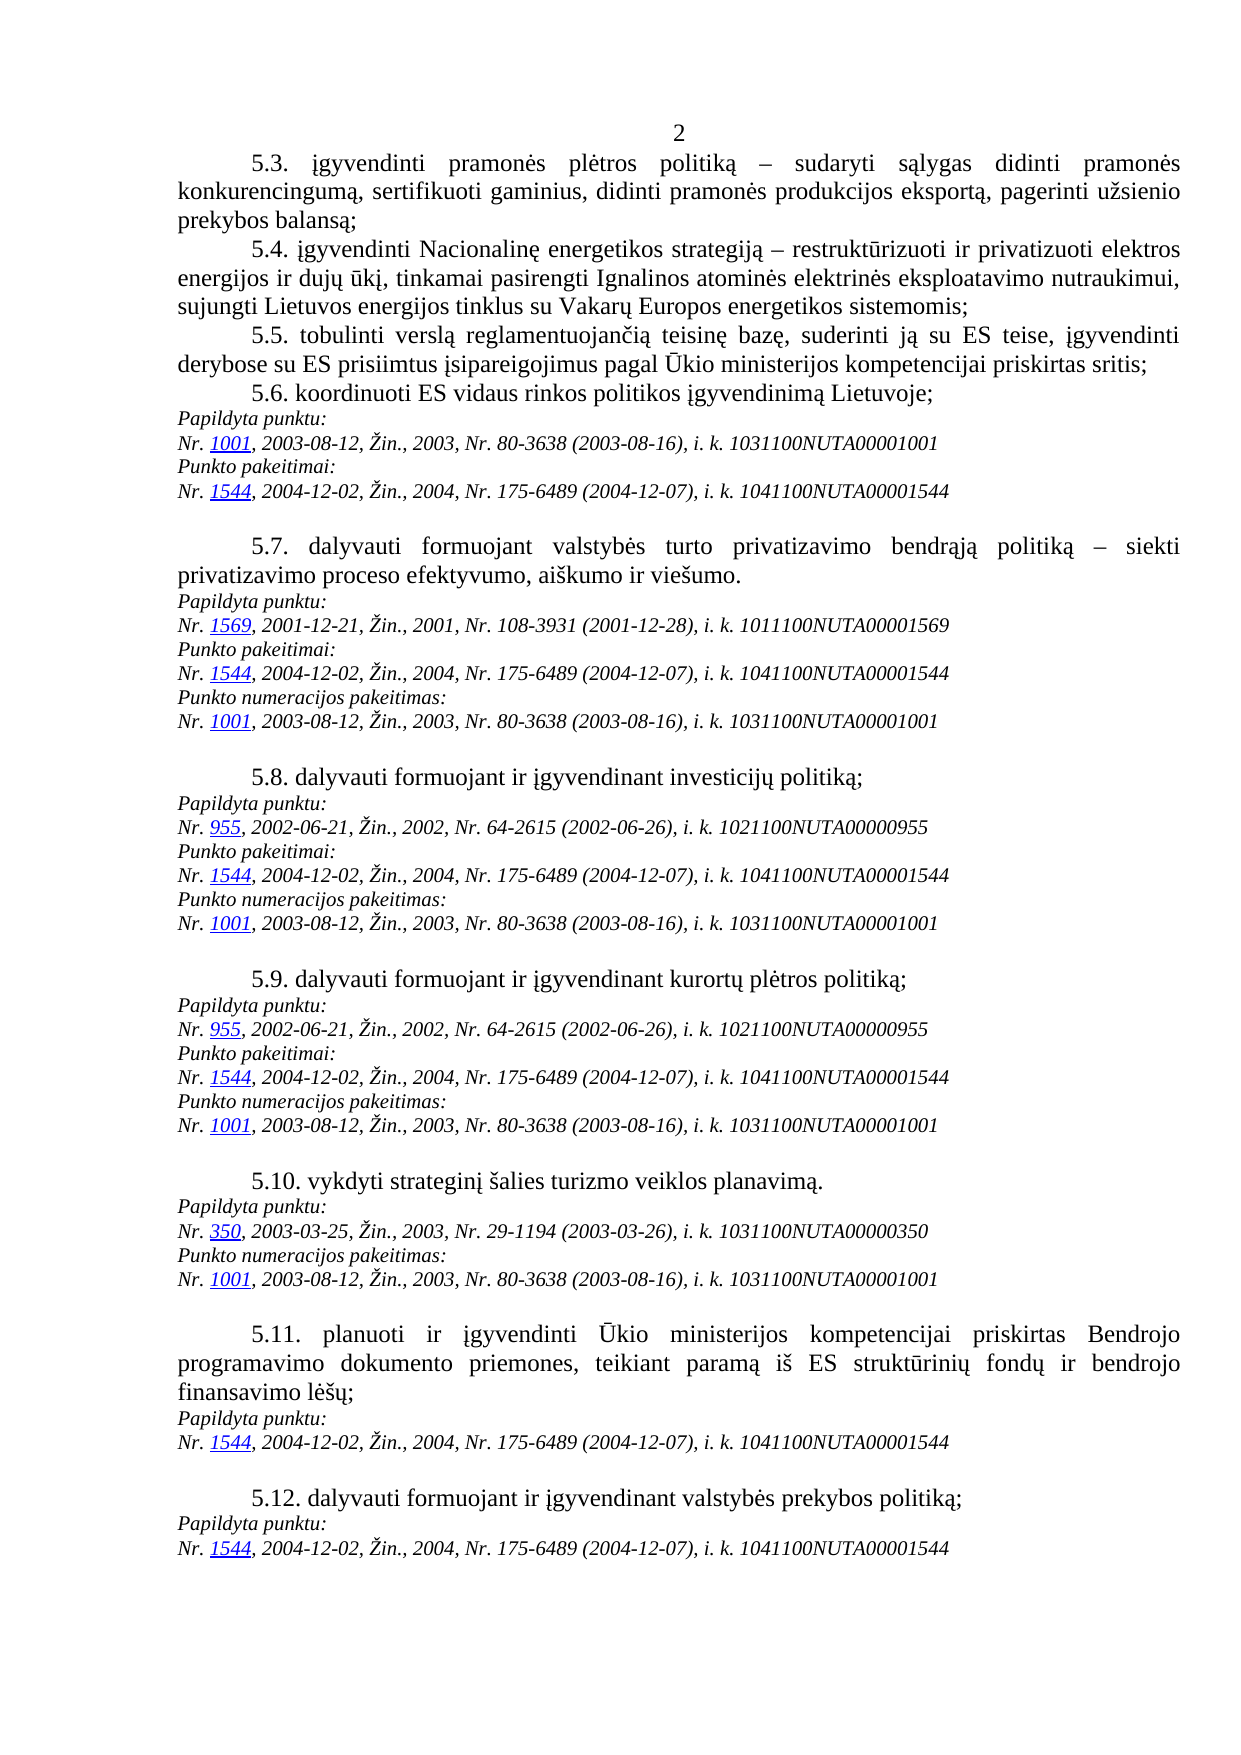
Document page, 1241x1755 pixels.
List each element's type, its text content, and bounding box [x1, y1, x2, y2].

text Punkto numeracijos pakeitimas: [177, 1243, 1181, 1267]
text Nr. 1001, 2003-08-12, Žin., 2003, Nr. 80-3638 (2003-08-16), i. k. 1031100NUTA00001001 [177, 709, 1181, 733]
text Nr. 1001, 2003-08-12, Žin., 2003, Nr. 80-3638 (2003-08-16), i. k. 1031100NUTA00001001 [177, 1267, 1181, 1291]
text Punkto pakeitimai: [177, 1041, 1181, 1065]
text Nr. 1001, 2003-08-12, Žin., 2003, Nr. 80-3638 (2003-08-16), i. k. 1031100NUTA00001001 [177, 430, 1181, 454]
text Punkto pakeitimai: [177, 454, 1181, 478]
text Nr. 1544, 2004-12-02, Žin., 2004, Nr. 175-6489 (2004-12-07), i. k. 1041100NUTA00001544 [177, 1430, 1181, 1454]
text 5.7. dalyvauti formuojant valstybės turto privatizavimo bendrąją politiką – siekti privatizavimo proceso efektyvumo, aiškumo ir viešumo. [177, 531, 1181, 589]
text 5.5. tobulinti verslą reglamentuojančią teisinę bazę, suderinti ją su ES teise, įgyvendinti derybose su ES prisiimtus įsipareigojimus pagal Ūkio ministerijos kompetencijai priskirtas sritis; [177, 320, 1181, 378]
text Papildyta punktu: [177, 791, 1181, 815]
text 5.12. dalyvauti formuojant ir įgyvendinant valstybės prekybos politiką; [177, 1483, 1181, 1511]
text Nr. 1544, 2004-12-02, Žin., 2004, Nr. 175-6489 (2004-12-07), i. k. 1041100NUTA00001544 [177, 863, 1181, 887]
text Nr. 1569, 2001-12-21, Žin., 2001, Nr. 108-3931 (2001-12-28), i. k. 1011100NUTA00001569 [177, 613, 1181, 637]
text Papildyta punktu: [177, 1194, 1181, 1218]
text Punkto numeracijos pakeitimas: [177, 1089, 1181, 1113]
text 5.4. įgyvendinti Nacionalinę energetikos strategiją – restruktūrizuoti ir privatizuoti elektros energijos ir dujų ūkį, tinkamai pasirengti Ignalinos atominės elektrinės eksploatavimo nutraukimui, sujungti Lietuvos energijos tinklus su Vakarų Europos energetikos sistemomis; [177, 234, 1181, 320]
text Nr. 955, 2002-06-21, Žin., 2002, Nr. 64-2615 (2002-06-26), i. k. 1021100NUTA00000955 [177, 815, 1181, 839]
text Punkto numeracijos pakeitimas: [177, 887, 1181, 911]
text Nr. 350, 2003-03-25, Žin., 2003, Nr. 29-1194 (2003-03-26), i. k. 1031100NUTA00000350 [177, 1218, 1181, 1243]
text Punkto numeracijos pakeitimas: [177, 685, 1181, 709]
text Papildyta punktu: [177, 1406, 1181, 1430]
text 5.8. dalyvauti formuojant ir įgyvendinant investicijų politiką; [177, 762, 1181, 791]
text Papildyta punktu: [177, 406, 1181, 430]
text Nr. 1544, 2004-12-02, Žin., 2004, Nr. 175-6489 (2004-12-07), i. k. 1041100NUTA00001544 [177, 1535, 1181, 1559]
text 5.10. vykdyti strateginį šalies turizmo veiklos planavimą. [177, 1166, 1181, 1194]
text Nr. 1001, 2003-08-12, Žin., 2003, Nr. 80-3638 (2003-08-16), i. k. 1031100NUTA00001001 [177, 1113, 1181, 1137]
text Nr. 1544, 2004-12-02, Žin., 2004, Nr. 175-6489 (2004-12-07), i. k. 1041100NUTA00001544 [177, 1065, 1181, 1089]
text Nr. 1544, 2004-12-02, Žin., 2004, Nr. 175-6489 (2004-12-07), i. k. 1041100NUTA00001544 [177, 478, 1181, 503]
text Punkto pakeitimai: [177, 839, 1181, 863]
text Nr. 955, 2002-06-21, Žin., 2002, Nr. 64-2615 (2002-06-26), i. k. 1021100NUTA00000955 [177, 1017, 1181, 1041]
text Papildyta punktu: [177, 993, 1181, 1017]
text 5.11. planuoti ir įgyvendinti Ūkio ministerijos kompetencijai priskirtas Bendrojo programavimo dokumento priemones, teikiant paramą iš ES struktūrinių fondų ir bendrojo finansavimo lėšų; [177, 1319, 1181, 1406]
text 5.9. dalyvauti formuojant ir įgyvendinant kurortų plėtros politiką; [177, 964, 1181, 993]
text 5.6. koordinuoti ES vidaus rinkos politikos įgyvendinimą Lietuvoje; [177, 378, 1181, 406]
text Nr. 1001, 2003-08-12, Žin., 2003, Nr. 80-3638 (2003-08-16), i. k. 1031100NUTA00001001 [177, 911, 1181, 935]
text 5.3. įgyvendinti pramonės plėtros politiką – sudaryti sąlygas didinti pramonės konkurencingumą, sertifikuoti gaminius, didinti pramonės produkcijos eksportą, pagerinti užsienio prekybos balansą; [177, 148, 1181, 234]
text Papildyta punktu: [177, 1511, 1181, 1535]
text Papildyta punktu: [177, 589, 1181, 613]
text Punkto pakeitimai: [177, 637, 1181, 661]
text Nr. 1544, 2004-12-02, Žin., 2004, Nr. 175-6489 (2004-12-07), i. k. 1041100NUTA00001544 [177, 661, 1181, 685]
